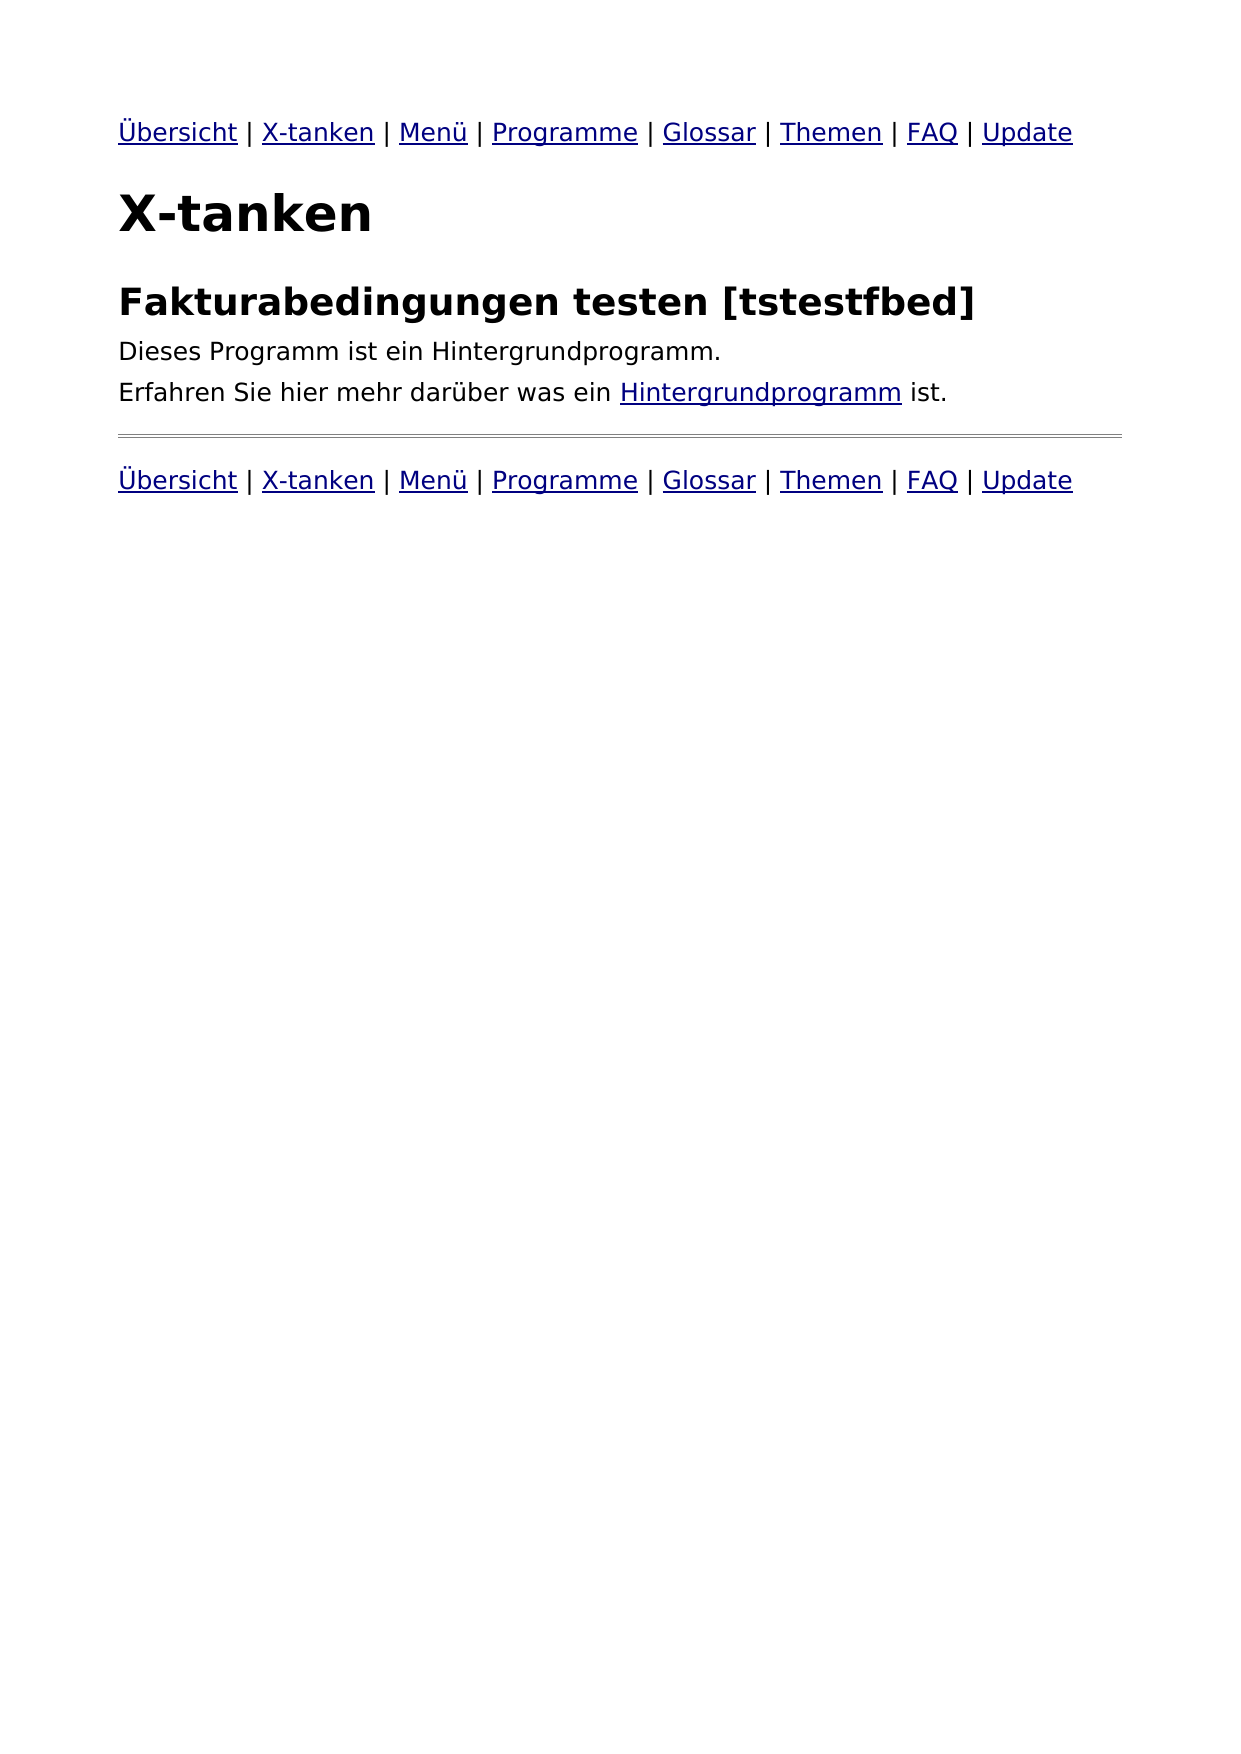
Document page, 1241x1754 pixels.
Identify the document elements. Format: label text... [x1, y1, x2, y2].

text Dieses Programm ist ein Hintergrundprogramm. [118, 337, 1122, 366]
subtitle X-tanken [118, 185, 1122, 243]
text Übersicht | X-tanken | Menü | Programme | Glossar | Themen | FAQ | Update [118, 118, 1122, 147]
text Erfahren Sie hier mehr darüber was ein Hintergrundprogramm ist. [118, 378, 1122, 407]
subtitle Fakturabedingungen testen [tstestfbed] [118, 281, 1122, 324]
text Übersicht | X-tanken | Menü | Programme | Glossar | Themen | FAQ | Update [118, 466, 1122, 496]
